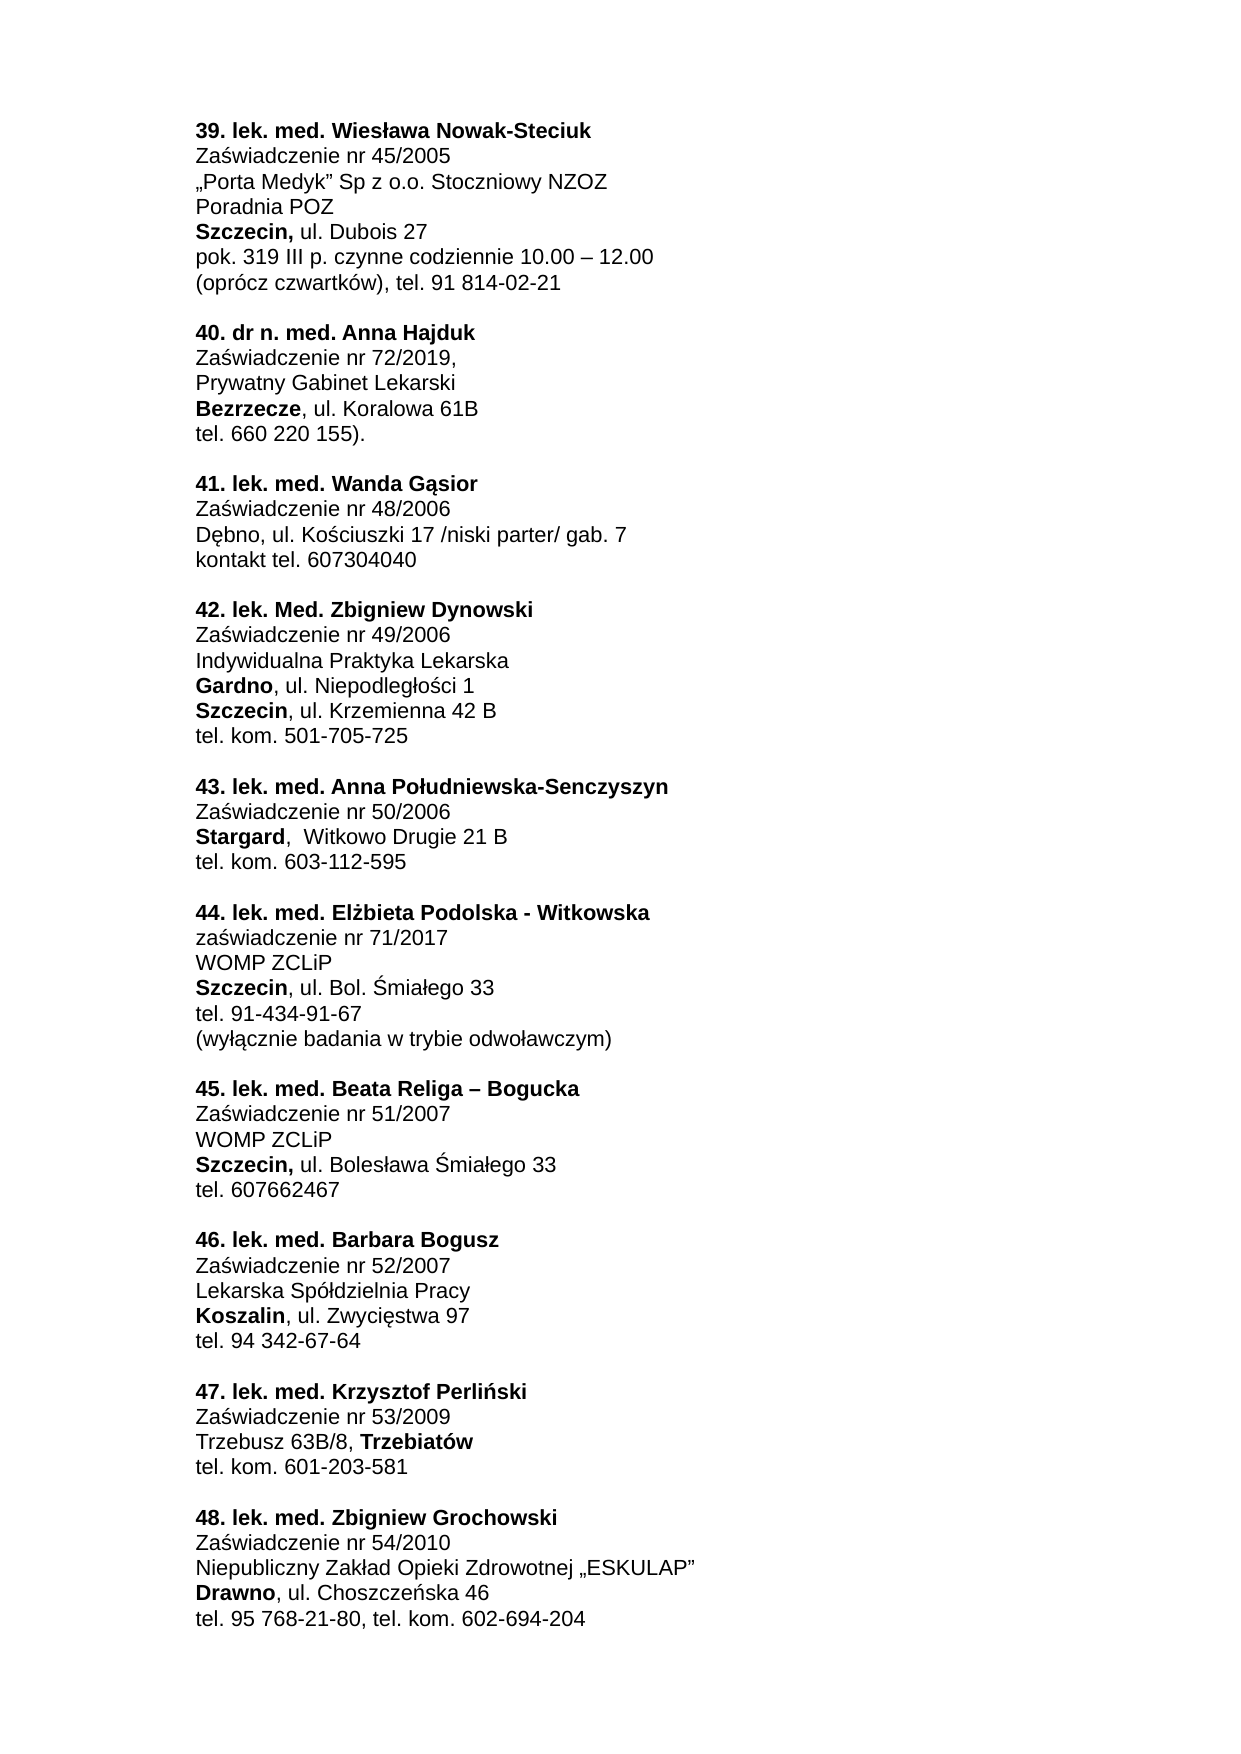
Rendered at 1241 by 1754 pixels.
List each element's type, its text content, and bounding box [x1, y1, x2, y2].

text „Porta Medyk” Sp z o.o. Stoczniowy NZOZ [195, 168, 1122, 194]
text Bezrzecze, ul. Koralowa 61B [195, 395, 1122, 421]
text 41. lek. med. Wanda Gąsior [195, 471, 1122, 496]
text tel. kom. 601-203-581 [195, 1454, 1122, 1479]
text Koszalin, ul. Zwycięstwa 97 [195, 1303, 1122, 1328]
text 43. lek. med. Anna Południewska-Senczyszyn [195, 773, 1122, 799]
text 48. lek. med. Zbigniew Grochowski [195, 1504, 1122, 1530]
text (oprócz czwartków), tel. 91 814-02-21 [195, 269, 1122, 294]
text Zaświadczenie nr 48/2006 [195, 496, 1122, 521]
text 40. dr n. med. Anna Hajduk [195, 320, 1122, 345]
text 39. lek. med. Wiesława Nowak-Steciuk [195, 118, 1122, 143]
text Poradnia POZ [195, 194, 1122, 219]
text Szczecin, ul. Bol. Śmiałego 33 [195, 975, 1122, 1000]
text Zaświadczenie nr 72/2019, [195, 345, 1122, 370]
text Prywatny Gabinet Lekarski [195, 370, 1122, 395]
text 44. lek. med. Elżbieta Podolska - Witkowska [195, 899, 1122, 925]
text Szczecin, ul. Krzemienna 42 B [195, 698, 1122, 723]
text 47. lek. med. Krzysztof Perliński [195, 1378, 1122, 1404]
text kontakt tel. 607304040 [195, 547, 1122, 572]
text Zaświadczenie nr 50/2006 [195, 799, 1122, 824]
text tel. kom. 501-705-725 [195, 723, 1122, 748]
text tel. 607662467 [195, 1177, 1122, 1202]
text zaświadczenie nr 71/2017 [195, 925, 1122, 950]
text (wyłącznie badania w trybie odwoławczym) [195, 1026, 1122, 1051]
text Szczecin, ul. Dubois 27 [195, 219, 1122, 244]
text Dębno, ul. Kościuszki 17 /niski parter/ gab. 7 [195, 521, 1122, 547]
text tel. 95 768-21-80, tel. kom. 602-694-204 [195, 1605, 1122, 1631]
text Zaświadczenie nr 51/2007 [195, 1101, 1122, 1126]
text Zaświadczenie nr 52/2007 [195, 1252, 1122, 1278]
text 46. lek. med. Barbara Bogusz [195, 1227, 1122, 1252]
text Gardno, ul. Niepodległości 1 [195, 673, 1122, 698]
text Zaświadczenie nr 54/2010 [195, 1530, 1122, 1555]
text tel. 660 220 155). [195, 421, 1122, 446]
text Zaświadczenie nr 49/2006 [195, 622, 1122, 647]
text Niepubliczny Zakład Opieki Zdrowotnej „ESKULAP” [195, 1555, 1122, 1580]
text Trzebusz 63B/8, Trzebiatów [195, 1429, 1122, 1454]
text tel. 91-434-91-67 [195, 1000, 1122, 1026]
text Szczecin, ul. Bolesława Śmiałego 33 [195, 1152, 1122, 1177]
text WOMP ZCLiP [195, 1126, 1122, 1152]
text Lekarska Spółdzielnia Pracy [195, 1278, 1122, 1303]
text 42. lek. Med. Zbigniew Dynowski [195, 597, 1122, 622]
text Indywidualna Praktyka Lekarska [195, 647, 1122, 673]
text Drawno, ul. Choszczeńska 46 [195, 1580, 1122, 1605]
text WOMP ZCLiP [195, 950, 1122, 975]
text 45. lek. med. Beata Religa – Bogucka [195, 1076, 1122, 1101]
text tel. 94 342-67-64 [195, 1328, 1122, 1353]
text Stargard, Witkowo Drugie 21 B [195, 824, 1122, 849]
text Zaświadczenie nr 45/2005 [195, 143, 1122, 168]
text tel. kom. 603-112-595 [195, 849, 1122, 874]
text Zaświadczenie nr 53/2009 [195, 1404, 1122, 1429]
text pok. 319 III p. czynne codziennie 10.00 – 12.00 [195, 244, 1122, 269]
